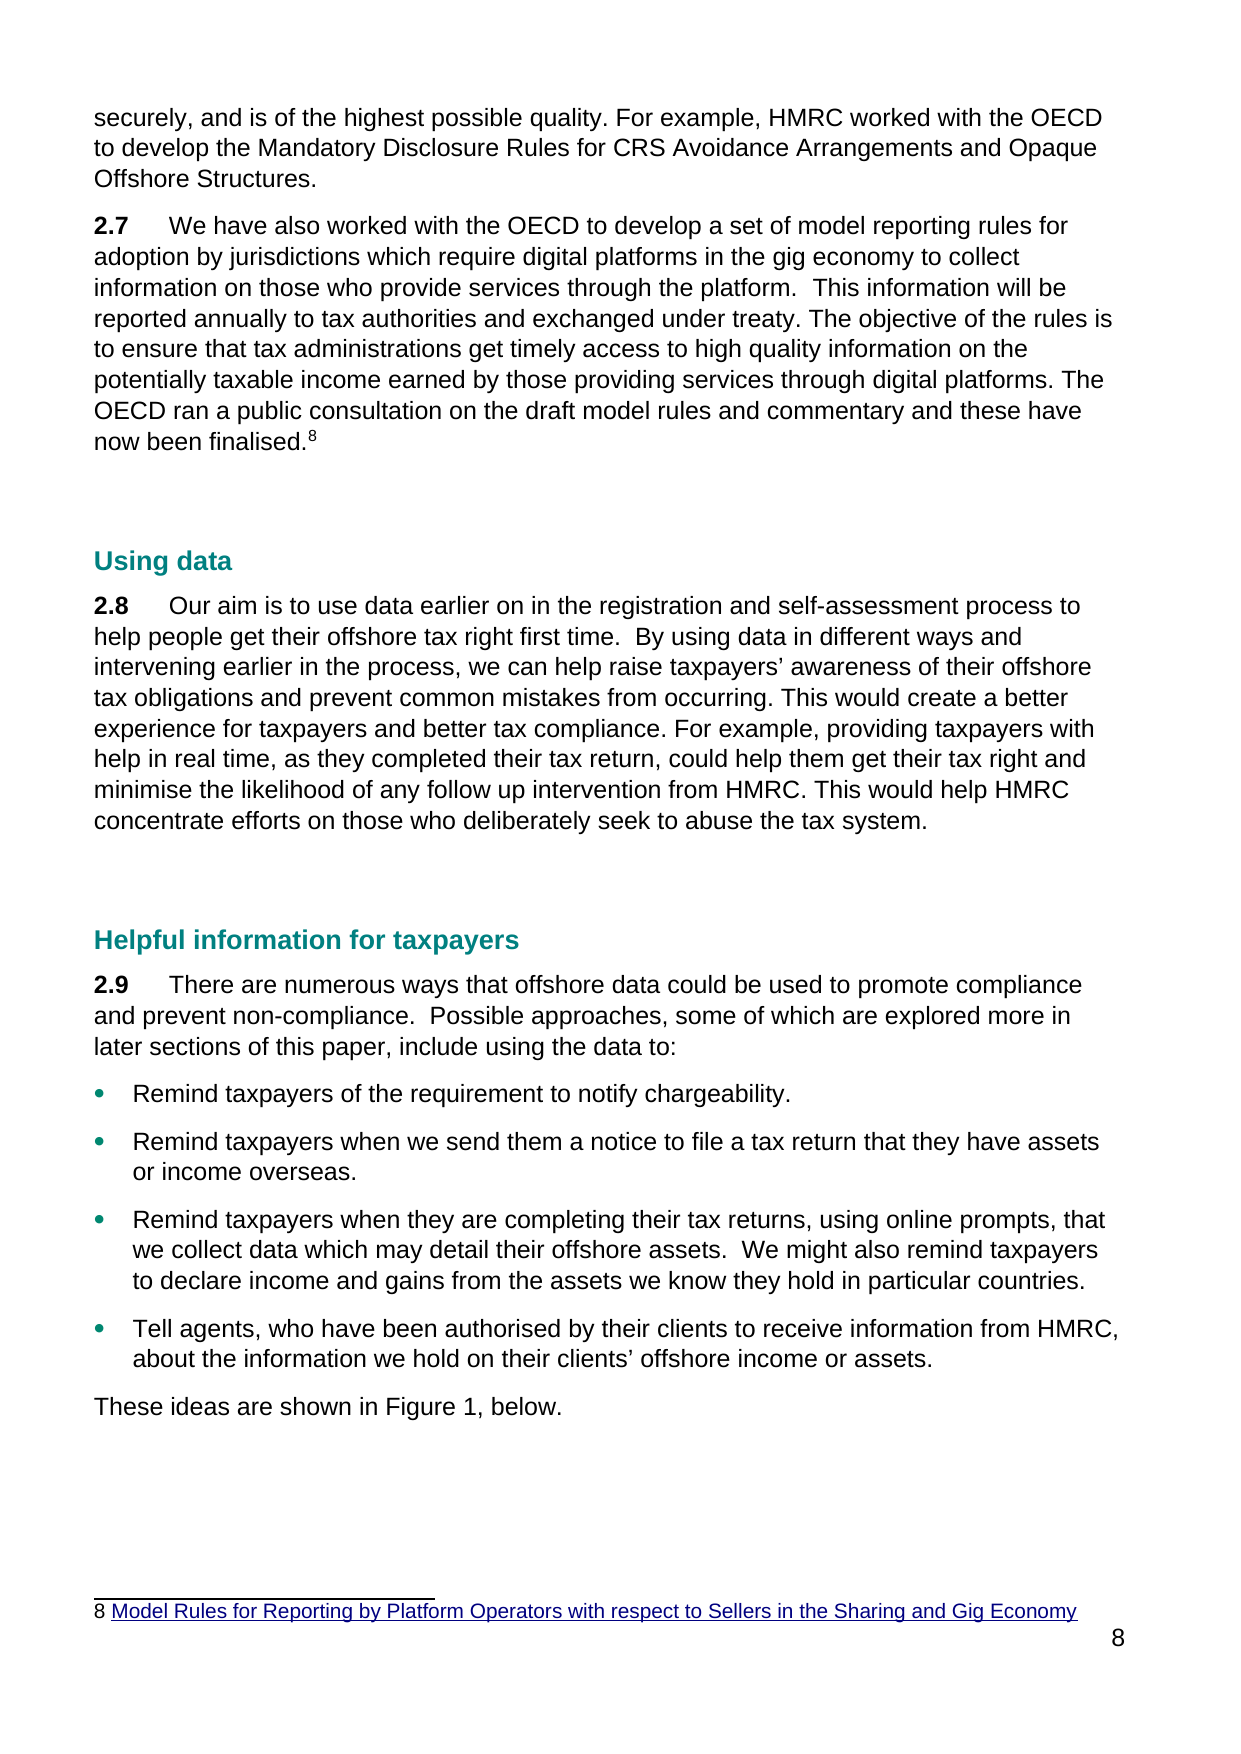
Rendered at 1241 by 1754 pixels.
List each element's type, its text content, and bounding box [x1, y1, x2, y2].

text Model Rules for Reporting by Platform Operators with respect to Sellers in the Sharing and Gig Economy [94, 1599, 1125, 1623]
text These ideas are shown in Figure 1, below. [94, 1392, 1125, 1421]
subtitle Using data [94, 545, 1125, 576]
list Remind taxpayers of the requirement to notify chargeability. [95, 1079, 1125, 1108]
list Tell agents, who have been authorised by their clients to receive information from HMRC, about the information we hold on their clients’ offshore income or assets. [95, 1314, 1125, 1373]
list Remind taxpayers when they are completing their tax returns, using online prompts, that we collect data which may detail their offshore assets. We might also remind taxpayers to declare income and gains from the assets we know they hold in particular countries. [95, 1205, 1125, 1295]
list Remind taxpayers when we send them a notice to file a tax return that they have assets or income overseas. [95, 1126, 1125, 1186]
text 2.8 Our aim is to use data earlier on in the registration and self-assessment process to help people get their offshore tax right first time. By using data in different ways and intervening earlier in the process, we can help raise taxpayers’ awareness of their offshore tax obligations and prevent common mistakes from occurring. This would create a better experience for taxpayers and better tax compliance. For example, providing taxpayers with help in real time, as they completed their tax return, could help them get their tax right and minimise the likelihood of any follow up intervention from HMRC. This would help HMRC concentrate efforts on those who deliberately seek to abuse the tax system. [94, 591, 1125, 834]
subtitle Helpful information for taxpayers [94, 924, 1125, 955]
text 2.9 There are numerous ways that offshore data could be used to promote compliance and prevent non-compliance. Possible approaches, some of which are explored more in later sections of this paper, include using the data to: [94, 970, 1125, 1060]
text 2.7 We have also worked with the OECD to develop a set of model reporting rules for adoption by jurisdictions which require digital platforms in the gig economy to collect information on those who provide services through the platform. This information will be reported annually to tax authorities and exchanged under treaty. The objective of the rules is to ensure that tax administrations get timely access to high quality information on the potentially taxable income earned by those providing services through digital platforms. The OECD ran a public consultation on the draft model rules and commentary and these have now been finalised. [94, 211, 1125, 455]
text securely, and is of the highest possible quality. For example, HMRC worked with the OECD to develop the Mandatory Disclosure Rules for CRS Avoidance Arrangements and Opaque Offshore Structures. [94, 102, 1125, 193]
